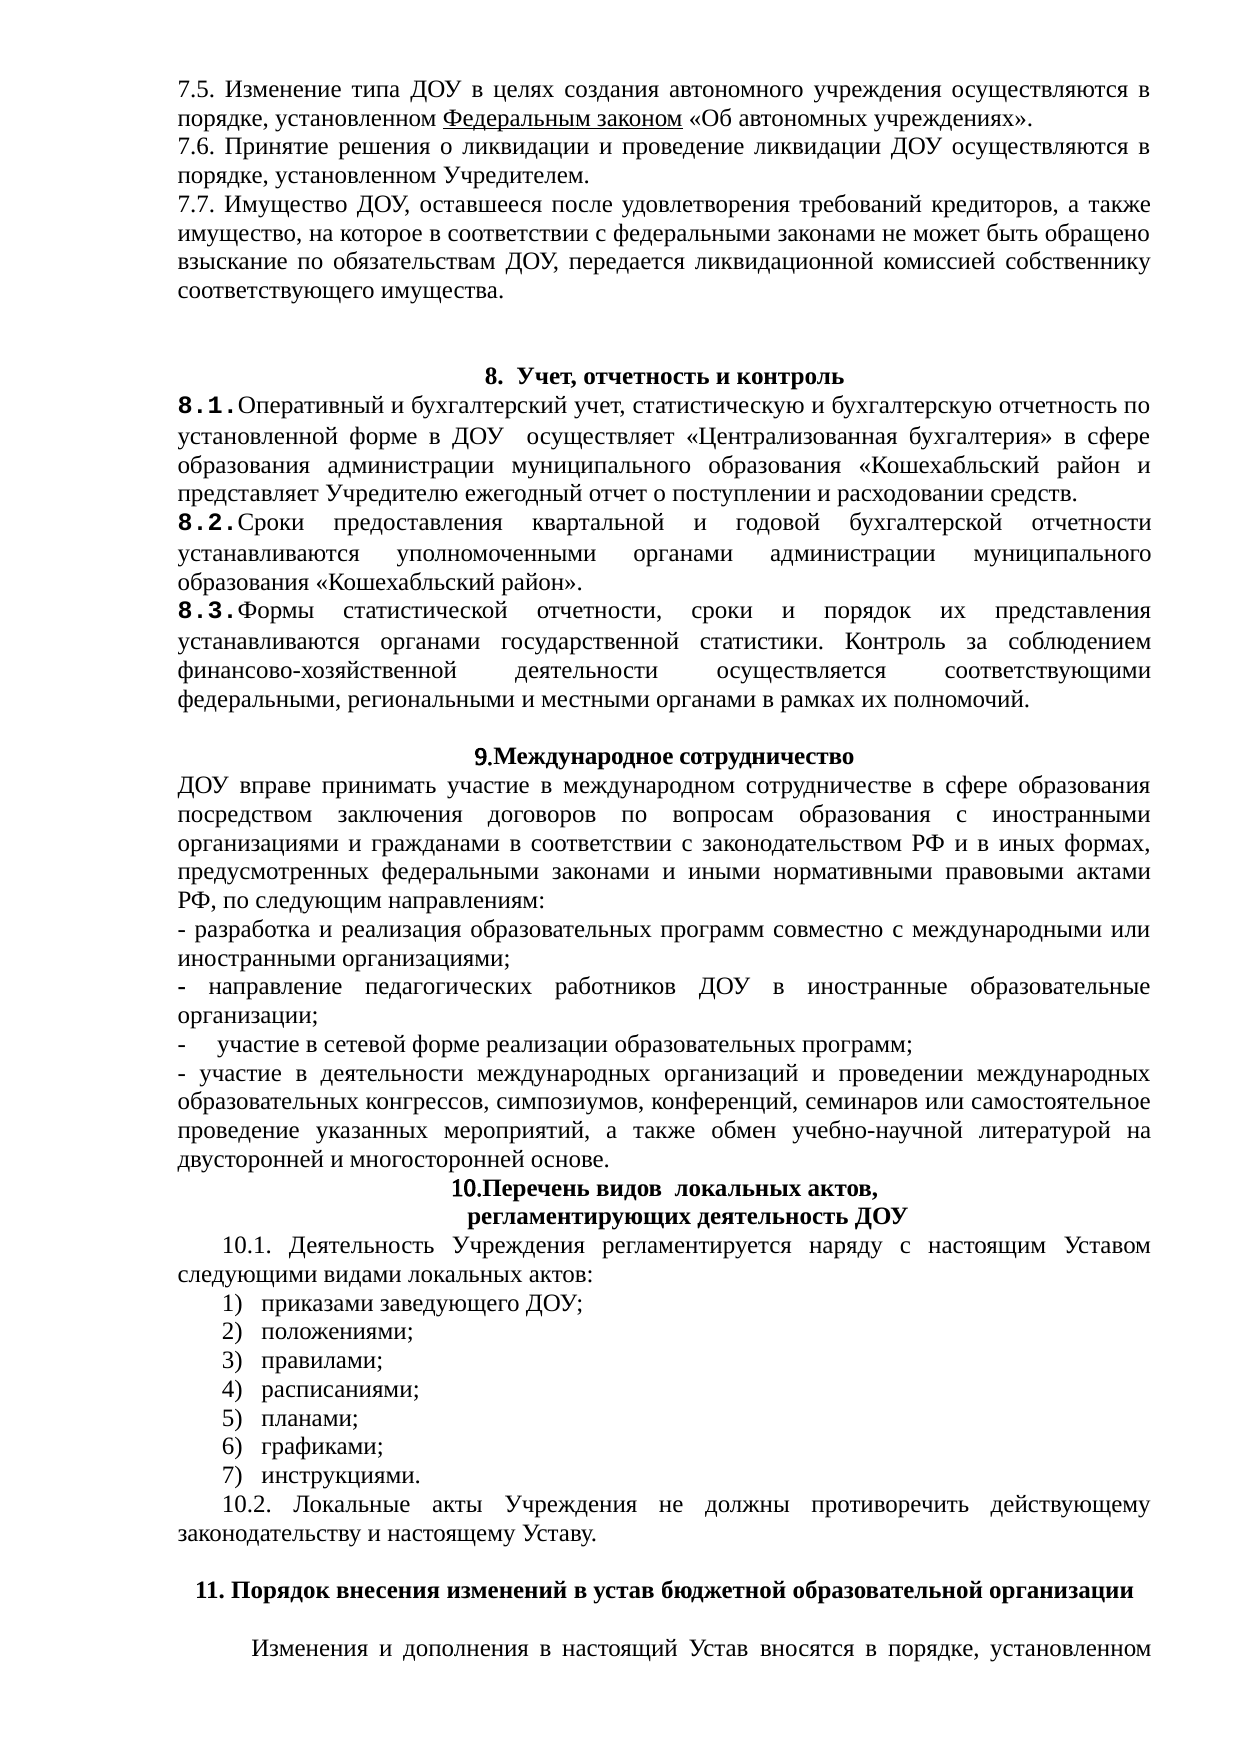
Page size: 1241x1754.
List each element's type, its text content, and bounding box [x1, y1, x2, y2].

text 2) положениями; [177, 1316, 1152, 1345]
text 1) приказами заведующего ДОУ; [177, 1288, 1152, 1316]
text 8. Учет, отчетность и контроль [177, 361, 1152, 390]
text - участие в деятельности международных организаций и проведении международных образовательных конгрессов, симпозиумов, конференций, семинаров или самостоятельное проведение указанных мероприятий, а также обмен учебно-научной литературой на двусторонней и многосторонней основе. [177, 1058, 1152, 1173]
text 3) правилами; [177, 1345, 1152, 1374]
text 4) расписаниями; [177, 1374, 1152, 1403]
text - участие в сетевой форме реализации образовательных программ; [177, 1029, 1152, 1058]
text - направление педагогических работников ДОУ в иностранные образовательные организации; [177, 971, 1152, 1029]
text 10.1. Деятельность Учреждения регламентируется наряду с настоящим Уставом следующими видами локальных актов: [177, 1230, 1152, 1288]
list Формы статистической отчетности, сроки и порядок их представления устанавливаются органами государственной статистики. Контроль за соблюдением финансово-хозяйственной деятельности осуществляется соответствующими федеральными, региональными и местными органами в рамках их полномочий. [177, 596, 1152, 713]
list Оперативный и бухгалтерский учет, статистическую и бухгалтерскую отчетность по установленной форме в ДОУ осуществляет «Централизованная бухгалтерия» в сфере образования администрации муниципального образования «Кошехабльский район и представляет Учредителю ежегодный отчет о поступлении и расходовании средств. [177, 390, 1152, 507]
list Международное сотрудничество [177, 741, 1152, 770]
text 10.2. Локальные акты Учреждения не должны противоречить действующему законодательству и настоящему Уставу. [177, 1489, 1152, 1546]
text регламентирующих деятельность ДОУ [224, 1201, 1152, 1230]
text 7) инструкциями. [177, 1460, 1152, 1489]
text Изменения и дополнения в настоящий Устав вносятся в порядке, установленном [177, 1633, 1152, 1661]
text 5) планами; [177, 1403, 1152, 1431]
list Сроки предоставления квартальной и годовой бухгалтерской отчетности устанавливаются уполномоченными органами администрации муниципального образования «Кошехабльский район». [177, 507, 1152, 596]
text 7.7. Имущество ДОУ, оставшееся после удовлетворения требований кредиторов, а также имущество, на которое в соответствии с федеральными законами не может быть обращено взыскание по обязательствам ДОУ, передается ликвидационной комиссией собственнику соответствующего имущества. [177, 189, 1152, 304]
text - разработка и реализация образовательных программ совместно с международными или иностранными организациями; [177, 914, 1152, 971]
list Перечень видов локальных актов, [177, 1173, 1152, 1201]
text 7.5. Изменение типа ДОУ в целях создания автономного учреждения осуществляются в порядке, установленном Федеральным законом «Об автономных учреждениях». [177, 74, 1152, 131]
text ДОУ вправе принимать участие в международном сотрудничестве в сфере образования посредством заключения договоров по вопросам образования с иностранными организациями и гражданами в соответствии с законодательством РФ и в иных формах, предусмотренных федеральными законами и иными нормативными правовыми актами РФ, по следующим направлениям: [177, 770, 1152, 914]
text 11. Порядок внесения изменений в устав бюджетной образовательной организации [177, 1575, 1152, 1604]
text 7.6. Принятие решения о ликвидации и проведение ликвидации ДОУ осуществляются в порядке, установленном Учредителем. [177, 131, 1152, 189]
text 6) графиками; [177, 1431, 1152, 1460]
